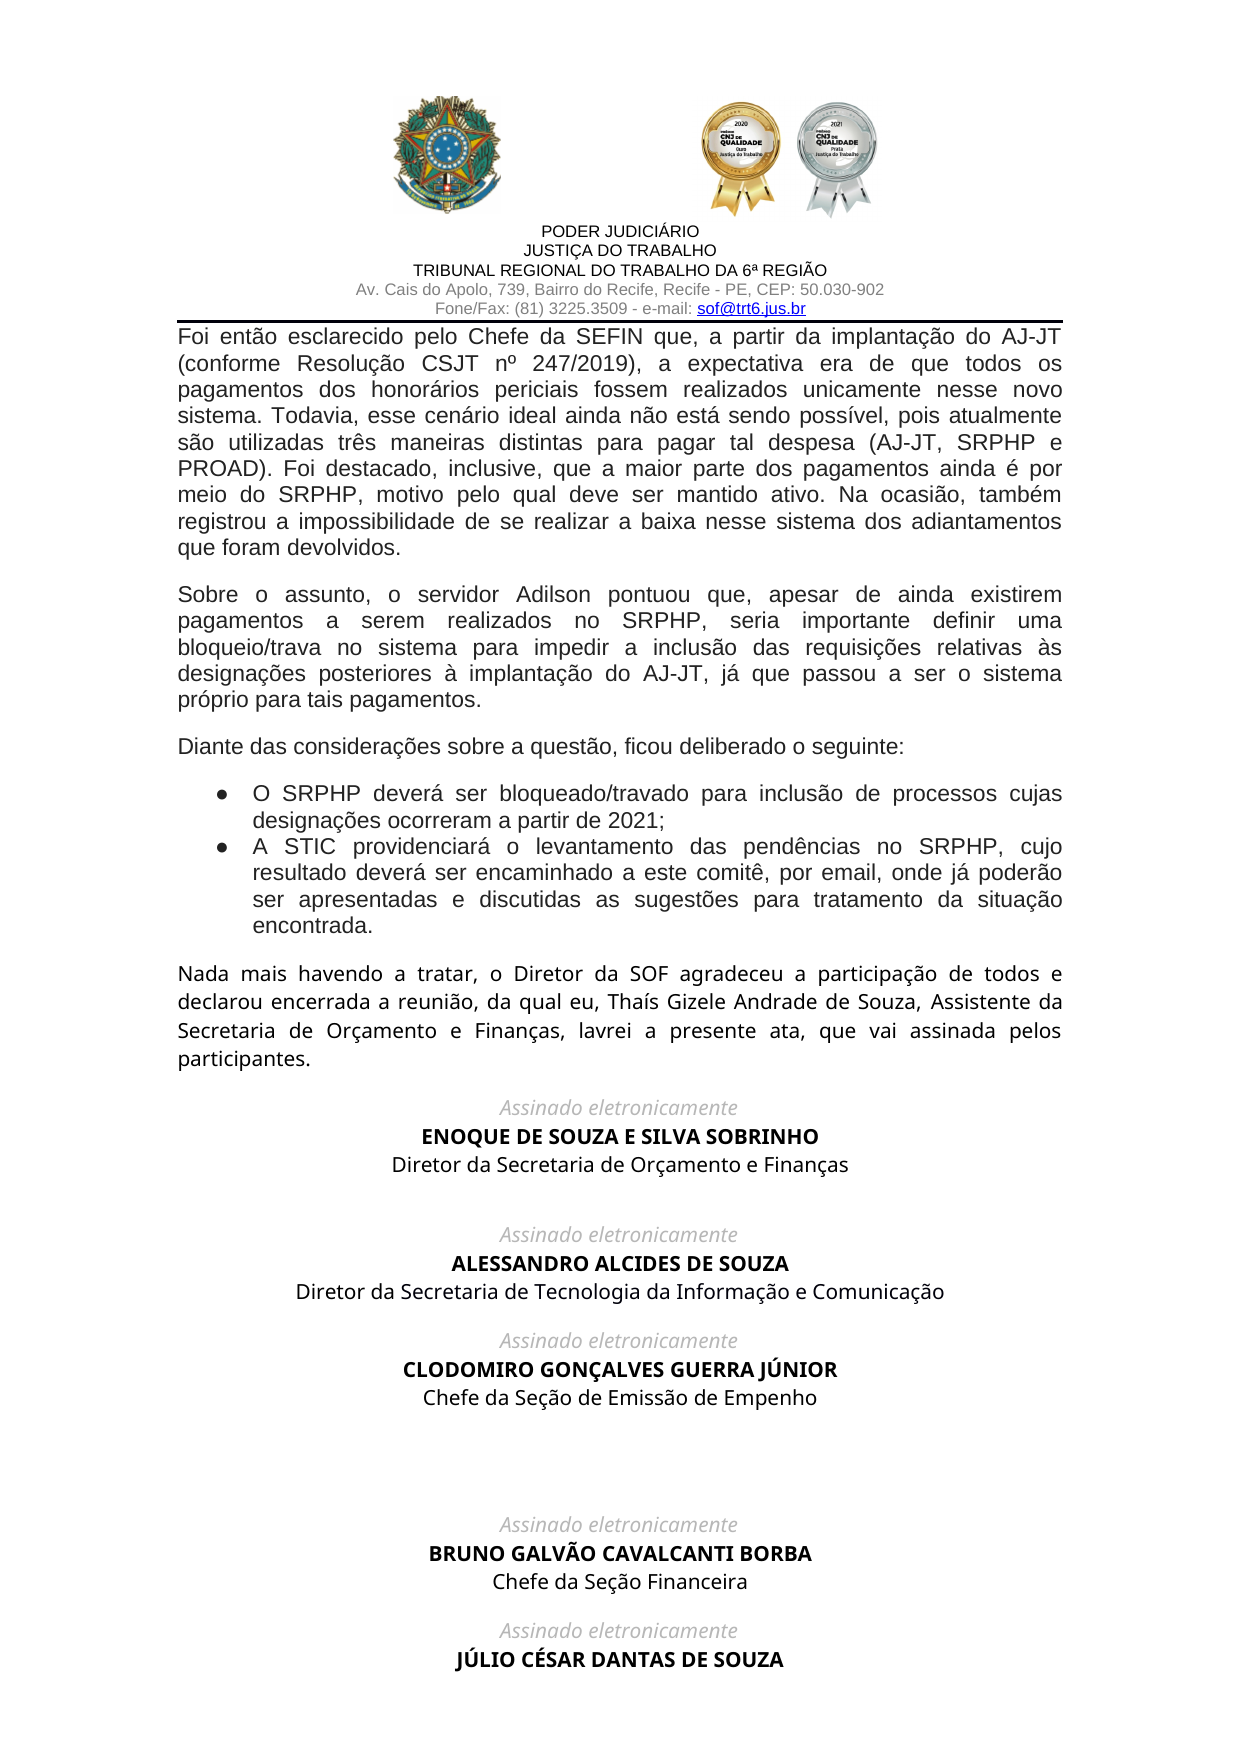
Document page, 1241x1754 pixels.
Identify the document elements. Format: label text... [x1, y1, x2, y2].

text CLODOMIRO GONÇALVES GUERRA JÚNIOR [177, 1355, 1063, 1383]
text Diretor da Secretaria de Orçamento e Finanças [177, 1150, 1063, 1179]
text Assinado eletronicamente [177, 1617, 1063, 1645]
text Assinado eletronicamente [177, 1093, 1063, 1122]
text Assinado eletronicamente [177, 1327, 1063, 1355]
text Assinado eletronicamente [177, 1510, 1063, 1539]
text Nada mais havendo a tratar, o Diretor da SOF agradeceu a participação de todos e declarou encerrada a reunião, da qual eu, Thaís Gizele Andrade de Souza, Assistente da Secretaria de Orçamento e Finanças, lavrei a presente ata, que vai assinada pelos participantes. [177, 959, 1063, 1073]
list A STIC providenciará o levantamento das pendências no SRPHP, cujo resultado deverá ser encaminhado a este comitê, por email, onde já poderão ser apresentadas e discutidas as sugestões para tratamento da situação encontrada. [215, 833, 1063, 938]
text Chefe da Seção de Emissão de Empenho [177, 1383, 1063, 1412]
text Sobre o assunto, o servidor Adilson pontuou que, apesar de ainda existirem pagamentos a serem realizados no SRPHP, seria importante definir uma bloqueio/trava no sistema para impedir a inclusão das requisições relativas às designações posteriores à implantação do AJ-JT, já que passou a ser o sistema próprio para tais pagamentos. [177, 581, 1063, 713]
text ENOQUE DE SOUZA E SILVA SOBRINHO [177, 1122, 1063, 1150]
list O SRPHP deverá ser bloqueado/travado para inclusão de processos cujas designações ocorreram a partir de 2021; [215, 780, 1063, 833]
text Foi então esclarecido pelo Chefe da SEFIN que, a partir da implantação do AJ-JT (conforme Resolução CSJT nº 247/2019), a expectativa era de que todos os pagamentos dos honorários periciais fossem realizados unicamente nesse novo sistema. Todavia, esse cenário ideal ainda não está sendo possível, pois atualmente são utilizadas três maneiras distintas para pagar tal despesa (AJ-JT, SRPHP e PROAD). Foi destacado, inclusive, que a maior parte dos pagamentos ainda é por meio do SRPHP, motivo pelo qual deve ser mantido ativo. Na ocasião, também registrou a impossibilidade de se realizar a baixa nesse sistema dos adiantamentos que foram devolvidos. [177, 323, 1063, 560]
text Chefe da Seção Financeira [177, 1567, 1063, 1596]
text Diante das considerações sobre a questão, ficou deliberado o seguinte: [177, 733, 1063, 760]
text JÚLIO CÉSAR DANTAS DE SOUZA [177, 1645, 1063, 1673]
text Diretor da Secretaria de Tecnologia da Informação e Comunicação [177, 1277, 1063, 1306]
text ALESSANDRO ALCIDES DE SOUZA [177, 1249, 1063, 1277]
text BRUNO GALVÃO CAVALCANTI BORBA [177, 1539, 1063, 1567]
text Assinado eletronicamente [177, 1220, 1063, 1249]
